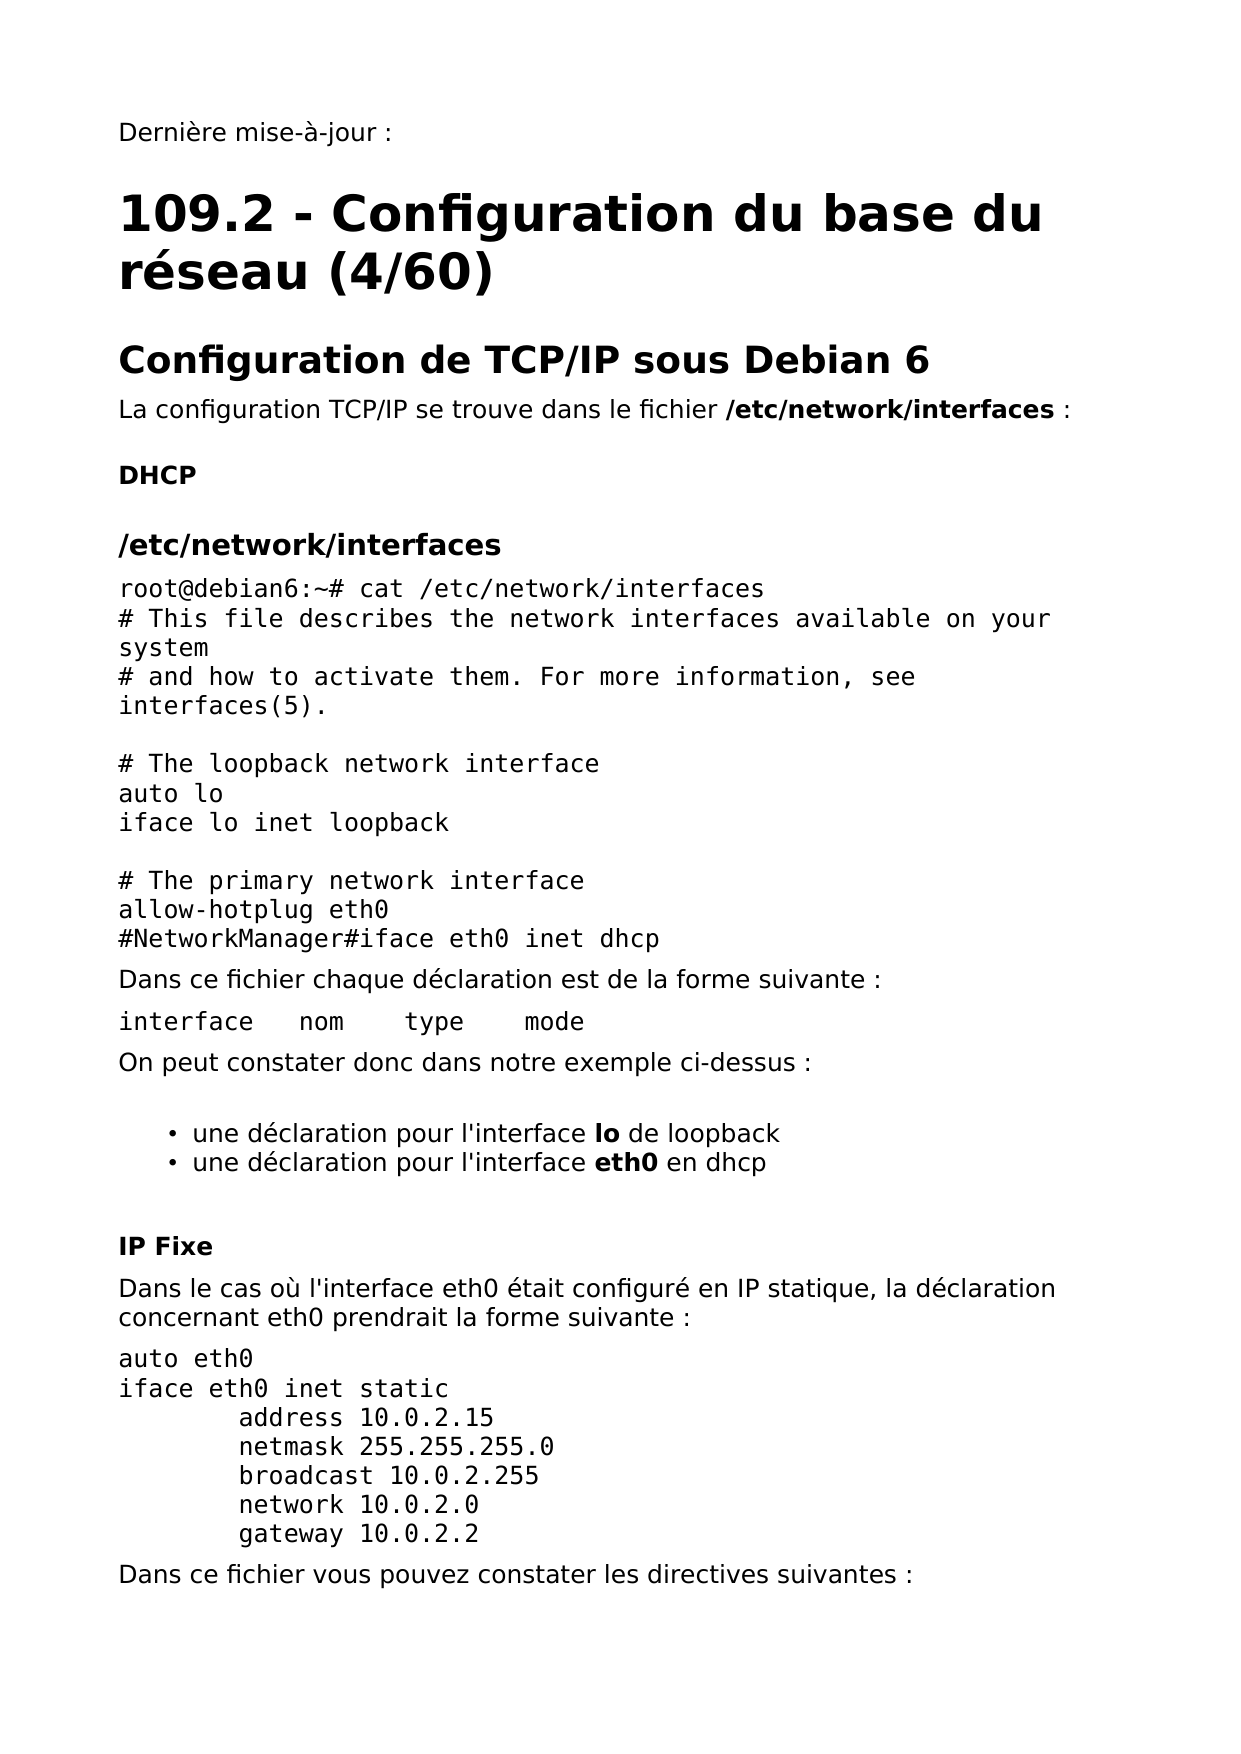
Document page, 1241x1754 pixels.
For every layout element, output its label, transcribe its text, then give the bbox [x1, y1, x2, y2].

text auto eth0 iface eth0 inet static address 10.0.2.15 netmask 255.255.255.0 broadcast 10.0.2.255 network 10.0.2.0 gateway 10.0.2.2 [118, 1345, 1122, 1549]
subtitle Configuration de TCP/IP sous Debian 6 [118, 339, 1122, 382]
subtitle IP Fixe [118, 1232, 1122, 1261]
text Dans le cas où l'interface eth0 était configuré en IP statique, la déclaration concernant eth0 prendrait la forme suivante : [118, 1274, 1122, 1332]
text interface nom type mode [118, 1007, 1122, 1036]
subtitle DHCP [118, 462, 1122, 491]
text On peut constater donc dans notre exemple ci-dessus : [118, 1048, 1122, 1077]
subtitle 109.2 - Configuration du base du réseau (4/60) [118, 185, 1122, 301]
text Dans ce fichier vous pouvez constater les directives suivantes : [118, 1561, 1122, 1590]
text Dans ce fichier chaque déclaration est de la forme suivante : [118, 966, 1122, 995]
list une déclaration pour l'interface lo de loopback [177, 1119, 1122, 1148]
text Dernière mise-à-jour : [118, 118, 1122, 147]
list une déclaration pour l'interface eth0 en dhcp [177, 1148, 1122, 1178]
text La configuration TCP/IP se trouve dans le fichier /etc/network/interfaces : [118, 395, 1122, 424]
subtitle /etc/network/interfaces [118, 528, 1122, 562]
text root@debian6:~# cat /etc/network/interfaces # This file describes the network interfaces available on your system # and how to activate them. For more information, see interfaces(5). # The loopback network interface auto lo iface lo inet loopback # The primary network interface allow-hotplug eth0 #NetworkManager#iface eth0 inet dhcp [118, 575, 1122, 954]
